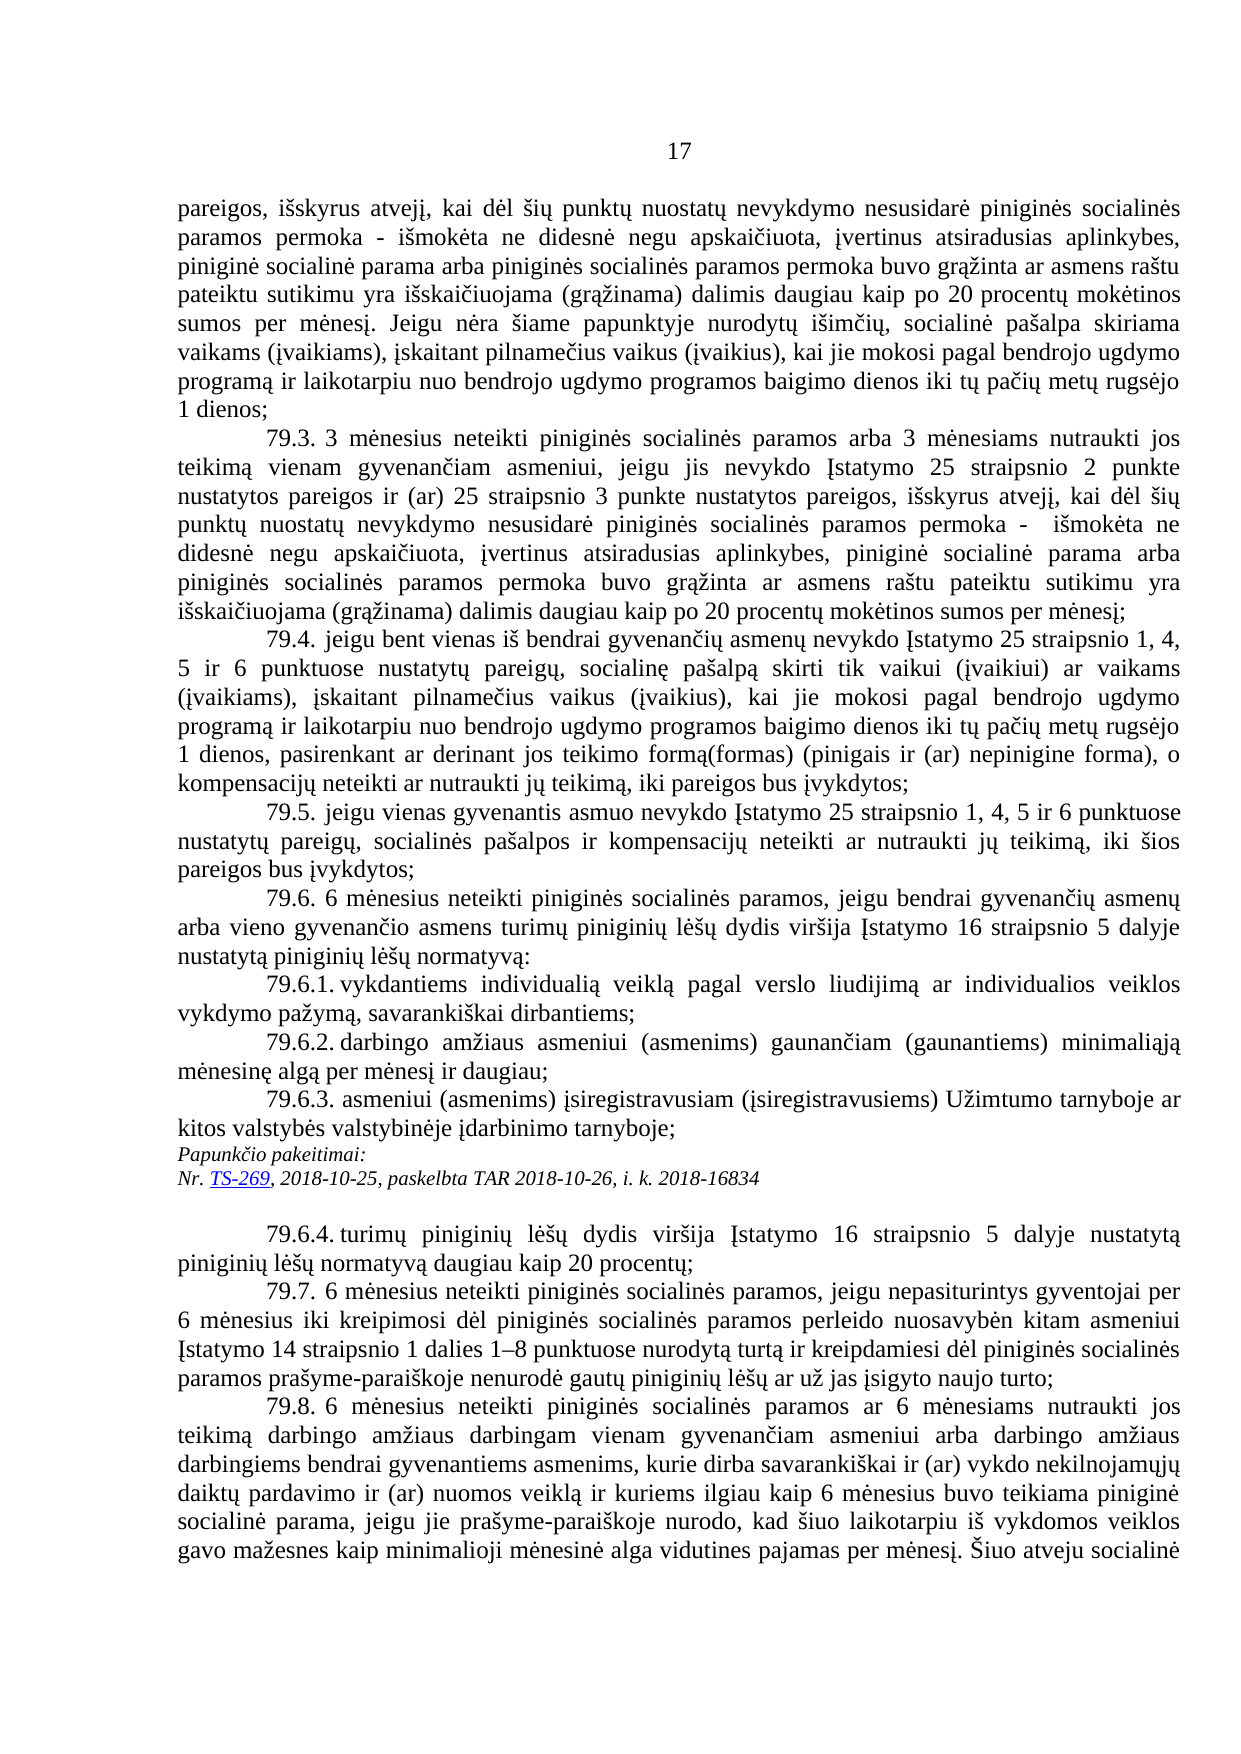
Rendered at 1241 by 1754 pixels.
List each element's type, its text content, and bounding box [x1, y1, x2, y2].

text 79.6.3. asmeniui (asmenims) įsiregistravusiam (įsiregistravusiems) Užimtumo tarnyboje ar kitos valstybės valstybinėje įdarbinimo tarnyboje; [177, 1084, 1181, 1142]
text 79.4. jeigu bent vienas iš bendrai gyvenančių asmenų nevykdo Įstatymo 25 straipsnio 1, 4, 5 ir 6 punktuose nustatytų pareigų, socialinę pašalpą skirti tik vaikui (įvaikiui) ar vaikams (įvaikiams), įskaitant pilnamečius vaikus (įvaikius), kai jie mokosi pagal bendrojo ugdymo programą ir laikotarpiu nuo bendrojo ugdymo programos baigimo dienos iki tų pačių metų rugsėjo 1 dienos, pasirenkant ar derinant jos teikimo formą(formas) (pinigais ir (ar) nepinigine forma), o kompensacijų neteikti ar nutraukti jų teikimą, iki pareigos bus įvykdytos; [177, 624, 1181, 797]
text Nr. TS-269, 2018-10-25, paskelbta TAR 2018-10-26, i. k. 2018-16834 [177, 1166, 1181, 1190]
text 79.3. 3 mėnesius neteikti piniginės socialinės paramos arba 3 mėnesiams nutraukti jos teikimą vienam gyvenančiam asmeniui, jeigu jis nevykdo Įstatymo 25 straipsnio 2 punkte nustatytos pareigos ir (ar) 25 straipsnio 3 punkte nustatytos pareigos, išskyrus atvejį, kai dėl šių punktų nuostatų nevykdymo nesusidarė piniginės socialinės paramos permoka - išmokėta ne didesnė negu apskaičiuota, įvertinus atsiradusias aplinkybes, piniginė socialinė parama arba piniginės socialinės paramos permoka buvo grąžinta ar asmens raštu pateiktu sutikimu yra išskaičiuojama (grąžinama) dalimis daugiau kaip po 20 procentų mokėtinos sumos per mėnesį; [177, 423, 1181, 624]
text pareigos, išskyrus atvejį, kai dėl šių punktų nuostatų nevykdymo nesusidarė piniginės socialinės paramos permoka - išmokėta ne didesnė negu apskaičiuota, įvertinus atsiradusias aplinkybes, piniginė socialinė parama arba piniginės socialinės paramos permoka buvo grąžinta ar asmens raštu pateiktu sutikimu yra išskaičiuojama (grąžinama) dalimis daugiau kaip po 20 procentų mokėtinos sumos per mėnesį. Jeigu nėra šiame papunktyje nurodytų išimčių, socialinė pašalpa skiriama vaikams (įvaikiams), įskaitant pilnamečius vaikus (įvaikius), kai jie mokosi pagal bendrojo ugdymo programą ir laikotarpiu nuo bendrojo ugdymo programos baigimo dienos iki tų pačių metų rugsėjo 1 dienos; [177, 193, 1181, 423]
text 79.5. jeigu vienas gyvenantis asmuo nevykdo Įstatymo 25 straipsnio 1, 4, 5 ir 6 punktuose nustatytų pareigų, socialinės pašalpos ir kompensacijų neteikti ar nutraukti jų teikimą, iki šios pareigos bus įvykdytos; [177, 797, 1181, 883]
text 79.6. 6 mėnesius neteikti piniginės socialinės paramos, jeigu bendrai gyvenančių asmenų arba vieno gyvenančio asmens turimų piniginių lėšų dydis viršija Įstatymo 16 straipsnio 5 dalyje nustatytą piniginių lėšų normatyvą: [177, 883, 1181, 969]
text 79.6.2. darbingo amžiaus asmeniui (asmenims) gaunančiam (gaunantiems) minimaliąją mėnesinę algą per mėnesį ir daugiau; [177, 1027, 1181, 1084]
text Papunkčio pakeitimai: [177, 1142, 1181, 1166]
text 79.6.1. vykdantiems individualią veiklą pagal verslo liudijimą ar individualios veiklos vykdymo pažymą, savarankiškai dirbantiems; [177, 969, 1181, 1027]
text 79.7. 6 mėnesius neteikti piniginės socialinės paramos, jeigu nepasiturintys gyventojai per 6 mėnesius iki kreipimosi dėl piniginės socialinės paramos perleido nuosavybėn kitam asmeniui Įstatymo 14 straipsnio 1 dalies 1–8 punktuose nurodytą turtą ir kreipdamiesi dėl piniginės socialinės paramos prašyme-paraiškoje nenurodė gautų piniginių lėšų ar už jas įsigyto naujo turto; [177, 1276, 1181, 1391]
text 79.8. 6 mėnesius neteikti piniginės socialinės paramos ar 6 mėnesiams nutraukti jos teikimą darbingo amžiaus darbingam vienam gyvenančiam asmeniui arba darbingo amžiaus darbingiems bendrai gyvenantiems asmenims, kurie dirba savarankiškai ir (ar) vykdo nekilnojamųjų daiktų pardavimo ir (ar) nuomos veiklą ir kuriems ilgiau kaip 6 mėnesius buvo teikiama piniginė socialinė parama, jeigu jie prašyme-paraiškoje nurodo, kad šiuo laikotarpiu iš vykdomos veiklos gavo mažesnes kaip minimalioji mėnesinė alga vidutines pajamas per mėnesį. Šiuo atveju socialinė [177, 1391, 1181, 1564]
text 79.6.4. turimų piniginių lėšų dydis viršija Įstatymo 16 straipsnio 5 dalyje nustatytą piniginių lėšų normatyvą daugiau kaip 20 procentų; [177, 1219, 1181, 1276]
